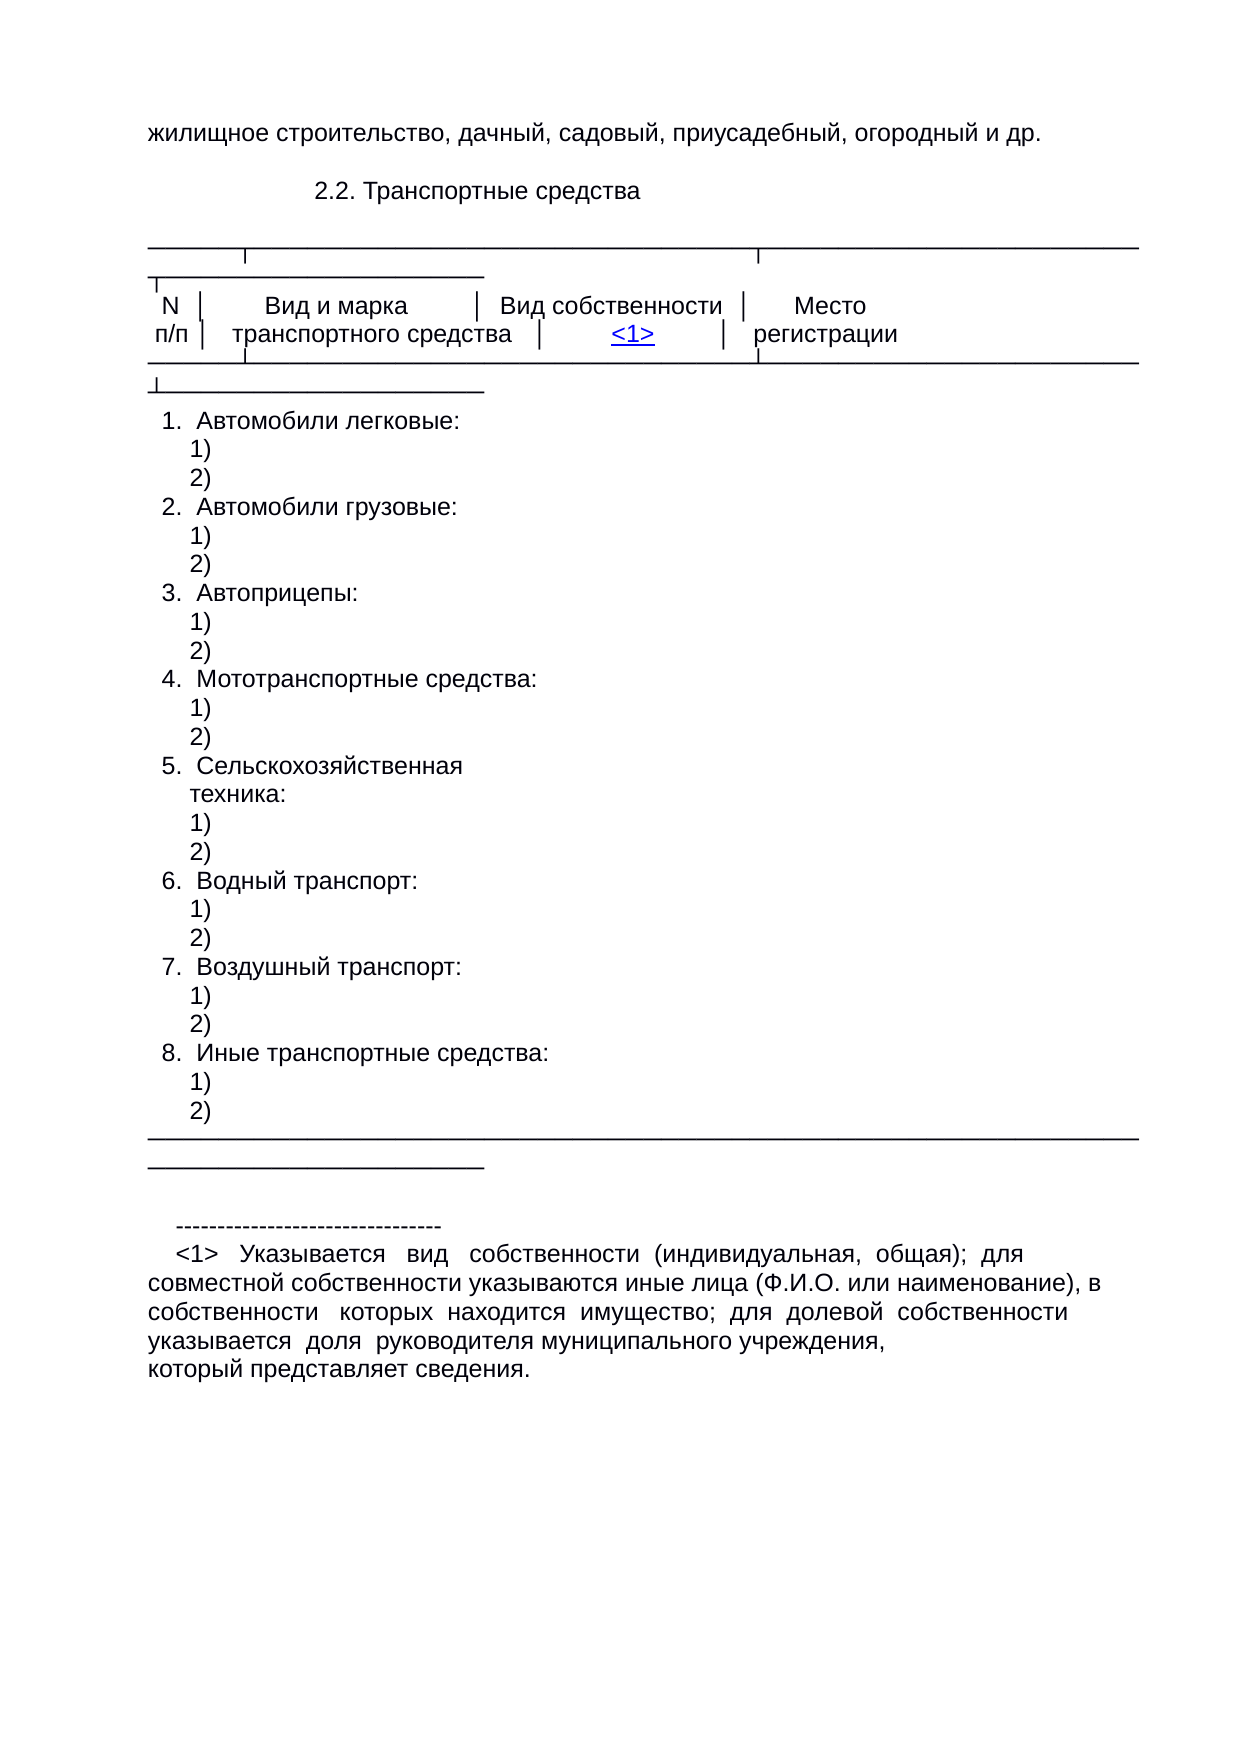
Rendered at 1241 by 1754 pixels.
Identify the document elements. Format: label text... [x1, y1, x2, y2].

text N │ Вид и марка │ Вид собственности │ Место [478, 291, 742, 319]
text техника: [148, 779, 1151, 808]
text 2. Автомобили грузовые: [148, 492, 1151, 521]
text 2) [148, 722, 1151, 751]
text 6. Водный транспорт: [148, 866, 1151, 894]
text совместной собственности указываются иные лица (Ф.И.О. или наименование), в [148, 1268, 1151, 1297]
text жилищное строительство, дачный, садовый, приусадебный, огородный и др. [148, 118, 1151, 147]
text 1) [148, 693, 1151, 722]
text 8. Иные транспортные средства: [148, 1038, 1151, 1067]
text 2) [148, 549, 1151, 578]
text N │ Вид и марка │ Вид собственности │ Место [744, 291, 1151, 319]
text N │ Вид и марка │ Вид собственности │ Место [201, 291, 476, 319]
text <1> Указывается вид собственности (индивидуальная, общая); для [148, 1239, 1151, 1268]
text ─────────────────────────────────────────────────────────────────────────── [148, 1124, 1151, 1182]
text 2) [148, 923, 1151, 952]
text 1) [148, 607, 1151, 636]
text 5. Сельскохозяйственная [148, 751, 1151, 779]
text -------------------------------- [148, 1211, 1151, 1239]
text 2) [148, 463, 1151, 492]
text 2.2. Транспортные средства [148, 176, 1151, 204]
text 1) [148, 1067, 1151, 1096]
text 3. Автоприцепы: [148, 578, 1151, 607]
text 7. Воздушный транспорт: [148, 952, 1151, 981]
text собственности которых находится имущество; для долевой собственности [148, 1297, 1151, 1326]
text п/п │ транспортного средства │ <1> │ регистрации [724, 319, 1151, 348]
text п/п │ транспортного средства │ <1> │ регистрации [203, 319, 538, 348]
text 2) [148, 837, 1151, 866]
text N │ Вид и марка │ Вид собственности │ Место [148, 291, 199, 319]
text 1) [148, 808, 1151, 837]
text ─────┬────────────────────────────┬─────────────────────┬────────────────── [148, 233, 1151, 291]
text п/п │ транспортного средства │ <1> │ регистрации [148, 319, 201, 348]
text 1) [148, 521, 1151, 549]
text 1) [148, 981, 1151, 1009]
text 2) [148, 1009, 1151, 1038]
text 1) [148, 894, 1151, 923]
text 2) [148, 636, 1151, 664]
text указывается доля руководителя муниципального учреждения, [148, 1326, 1151, 1354]
text 4. Мототранспортные средства: [148, 664, 1151, 693]
text ─────┴────────────────────────────┴─────────────────────┴────────────────── [148, 348, 1151, 406]
text 2) [148, 1096, 1151, 1124]
text п/п │ транспортного средства │ <1> │ регистрации [540, 319, 722, 348]
text который представляет сведения. [148, 1354, 1151, 1383]
text 1) [148, 434, 1151, 463]
text 1. Автомобили легковые: [148, 406, 1151, 434]
